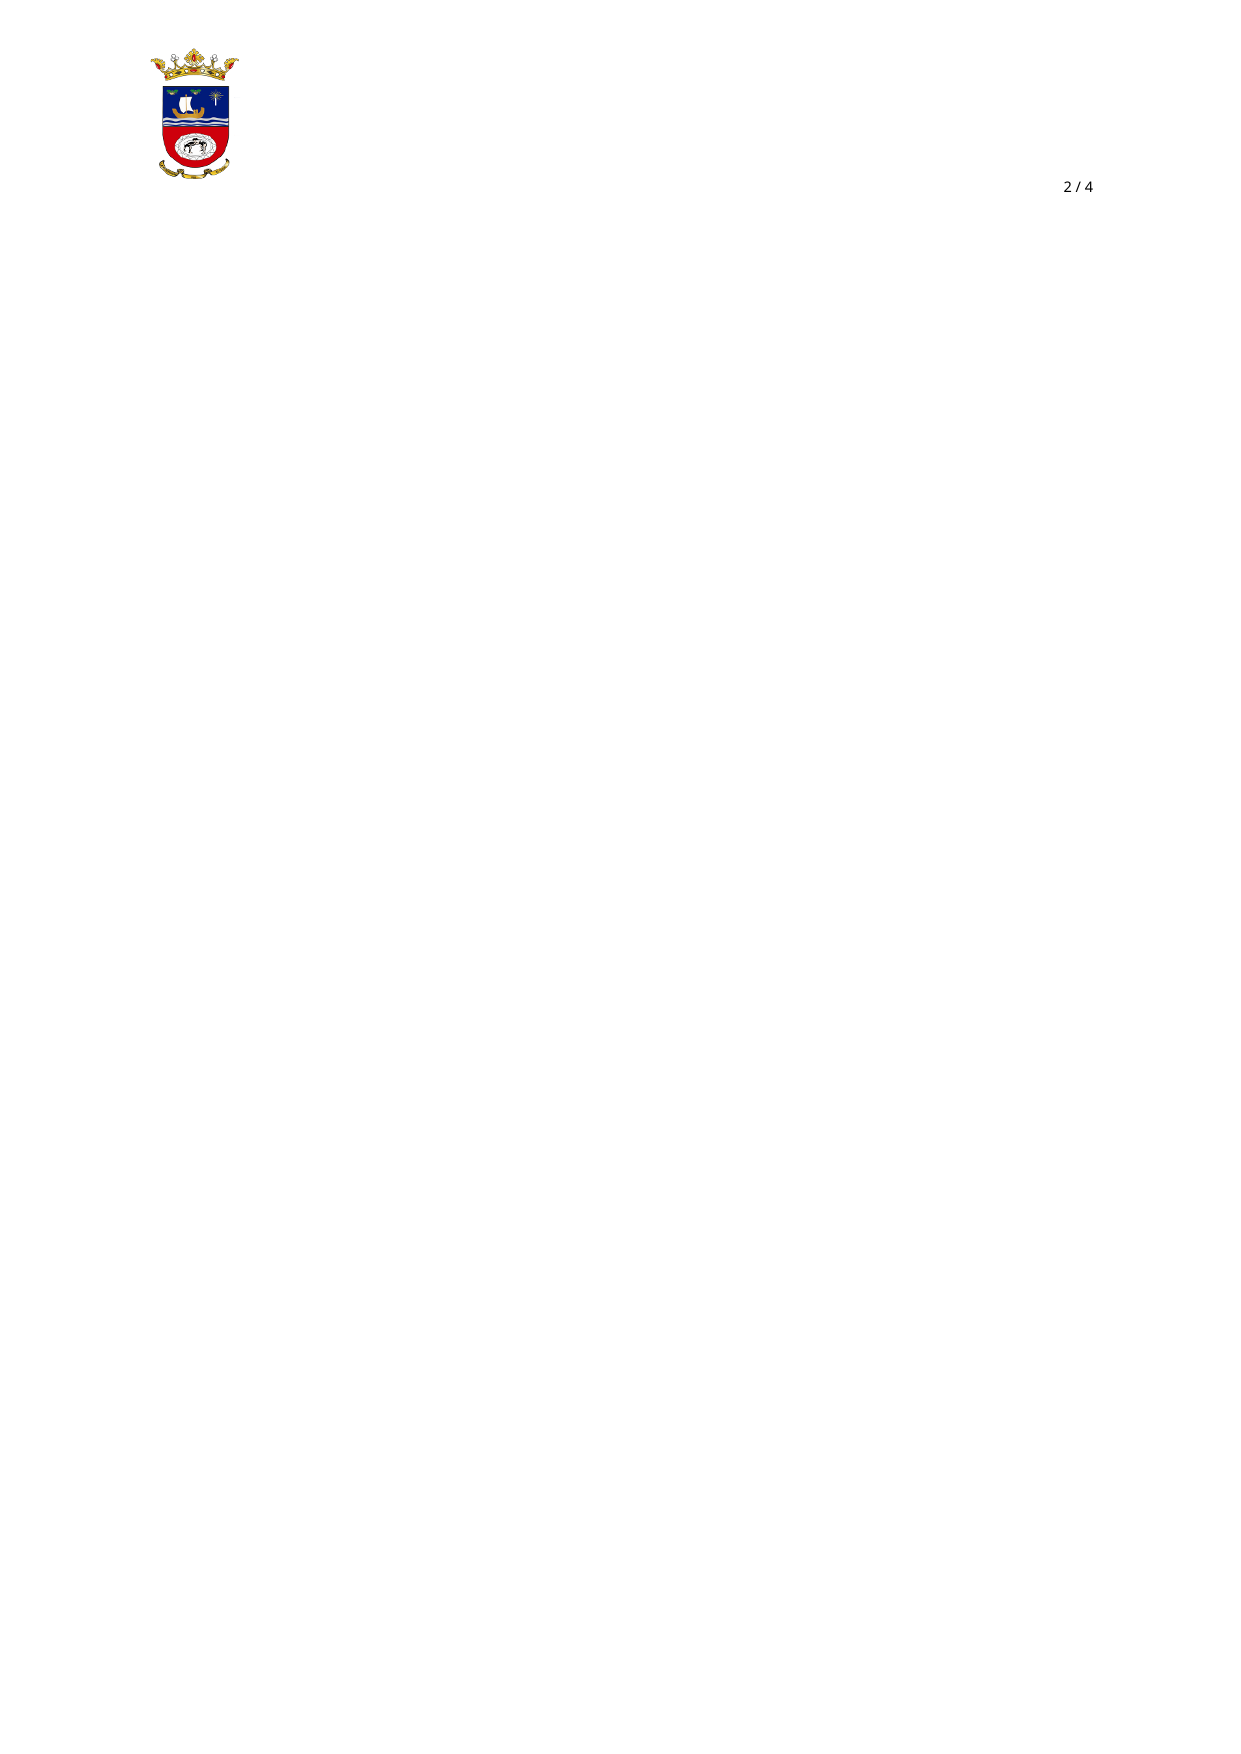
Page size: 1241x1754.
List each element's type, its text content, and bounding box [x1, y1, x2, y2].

text 2 / 4 [135, 177, 1093, 197]
